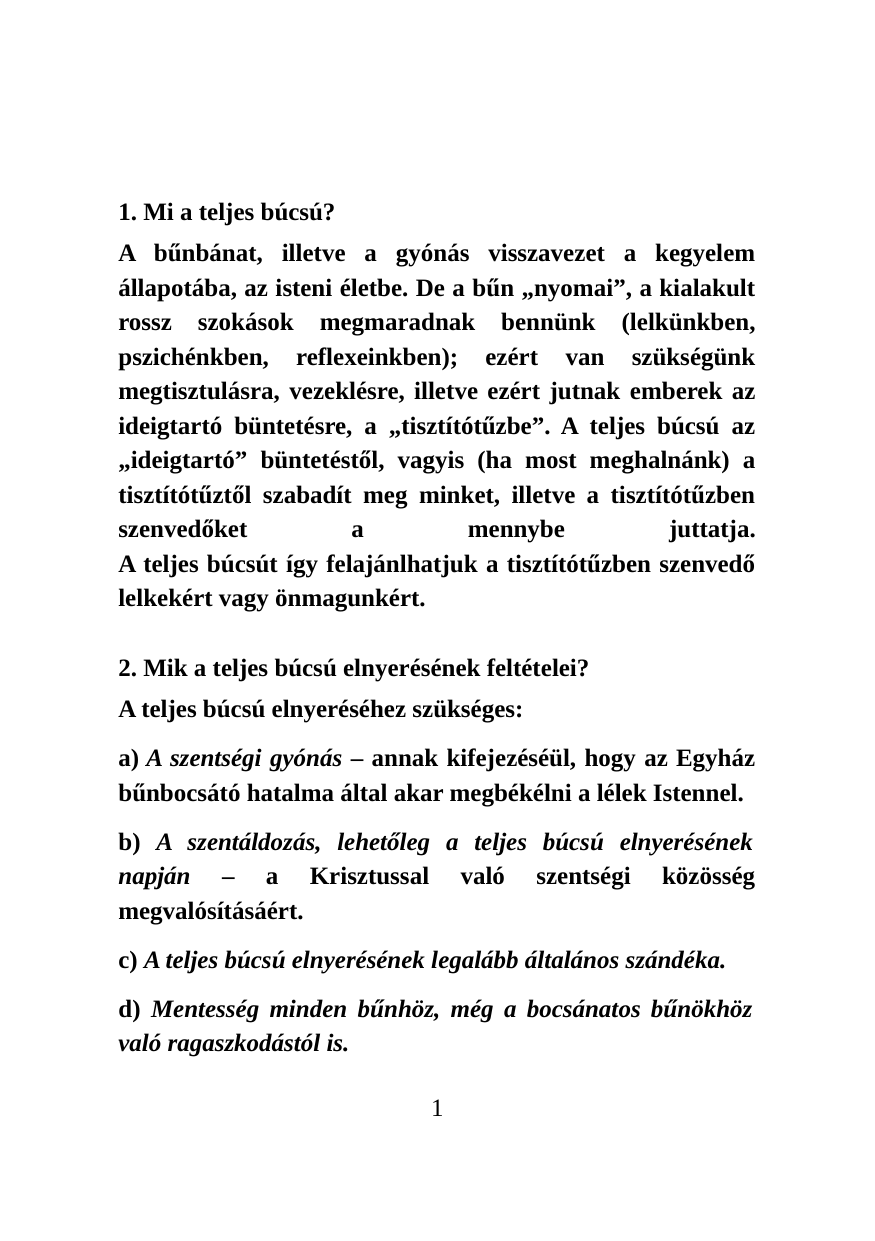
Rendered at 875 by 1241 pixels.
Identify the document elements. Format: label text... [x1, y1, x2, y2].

text a) A szentségi gyónás – annak kifejezéséül, hogy az Egyház bűnbocsátó hatalma által akar megbékélni a lélek Istennel. [118, 743, 756, 807]
subtitle 2. Mik a teljes búcsú elnyerésének feltételei? [118, 653, 756, 682]
subtitle 1. Mi a teljes búcsú? [118, 197, 756, 226]
text c) A teljes búcsú elnyerésének legalább általános szándéka. [118, 945, 756, 974]
text b) A szentáldozás, lehetőleg a teljes búcsú elnyerésének napján – a Krisztussal való szentségi közösség megvalósításáért. [118, 827, 756, 925]
text A bűnbánat, illetve a gyónás visszavezet a kegyelem állapotába, az isteni életbe. De a bűn „nyomai”, a kialakult rossz szokások megmaradnak bennünk (lelkünkben, pszichénkben, reflexeinkben); ezért van szükségünk megtisztulásra, vezeklésre, illetve ezért jutnak emberek az ideigtartó büntetésre, a „tisztítótűzbe”. A teljes búcsú az „ideigtartó” büntetéstől, vagyis (ha most meghalnánk) a tisztítótűztől szabadít meg minket, illetve a tisztítótűzben szenvedőket a mennybe juttatja. A teljes búcsút így felajánlhatjuk a tisztítótűzben szenvedő lelkekért vagy önmagunkért. [118, 238, 756, 612]
text A teljes búcsú elnyeréséhez szükséges: [118, 694, 756, 723]
text d) Mentesség minden bűnhöz, még a bocsánatos bűnökhöz való ragaszkodástól is. [118, 994, 756, 1057]
